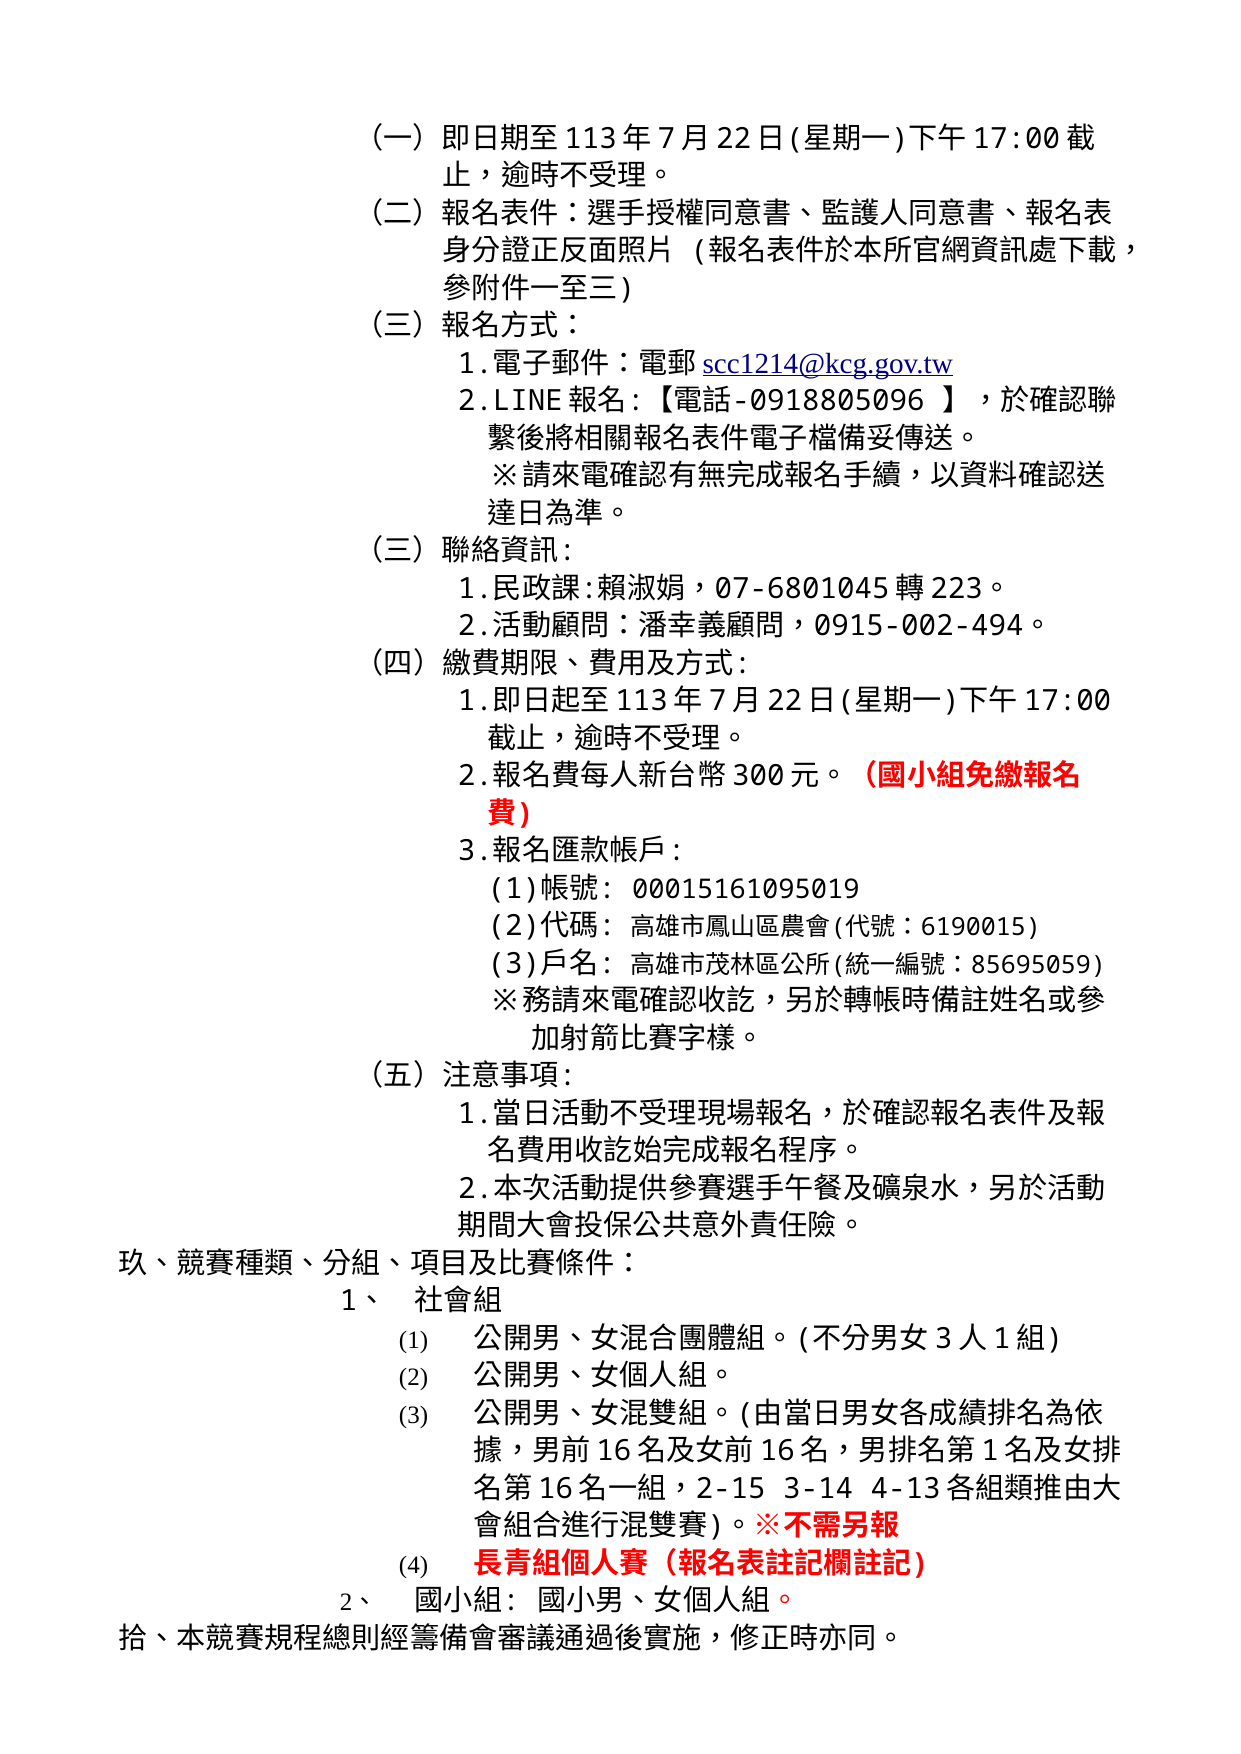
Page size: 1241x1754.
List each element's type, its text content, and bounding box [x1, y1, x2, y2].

list 公開男、女混雙組。(由當日男女各成績排名為依據，男前16名及女前16名，男排名第1名及女排名第16名一組，2-15 3-14 4-13各組類推由大會組合進行混雙賽)。※不需另報 [399, 1393, 1122, 1543]
text （四）繳費期限、費用及方式: [354, 643, 1122, 681]
text 2.LINE報名:【電話-0918805096 】，於確認聯繫後將相關報名表件電子檔備妥傳送。 [458, 381, 1122, 456]
text （三）聯絡資訊: [354, 531, 1122, 568]
text (2)代碼: 高雄市鳳山區農會(代號：6190015) [487, 906, 1122, 943]
text ※務請來電確認收訖，另於轉帳時備註姓名或參加射箭比賽字樣。 [487, 981, 1122, 1056]
text （三）報名方式： [354, 306, 1122, 343]
text 1.電子郵件：電郵 scc1214@kcg.gov.tw [458, 343, 1122, 381]
text 1.民政課:賴淑娟，07-6801045轉223。 [458, 568, 1122, 606]
list 國小組: 國小男、女個人組。 [339, 1581, 1122, 1618]
text 玖、競賽種類、分組、項目及比賽條件： [118, 1243, 1122, 1281]
list 公開男、女個人組。 [399, 1356, 1122, 1393]
text （五）注意事項: [354, 1056, 1122, 1093]
text 1.當日活動不受理現場報名，於確認報名表件及報名費用收訖始完成報名程序。 [458, 1093, 1122, 1168]
text （二）報名表件：選手授權同意書、監護人同意書、報名表身分證正反面照片 (報名表件於本所官網資訊處下載，參附件一至三) [354, 193, 1122, 306]
text 2.本次活動提供參賽選手午餐及礦泉水，另於活動期間大會投保公共意外責任險。 [458, 1168, 1122, 1243]
text (3)戶名: 高雄市茂林區公所(統一編號：85695059) [487, 943, 1122, 981]
list 公開男、女混合團體組。(不分男女3人1組) [399, 1318, 1122, 1356]
text 2.活動顧問：潘幸義顧問，0915-002-494。 [458, 606, 1122, 643]
text 1.即日起至113年7月22日(星期一)下午17:00截止，逾時不受理。 [458, 681, 1122, 756]
list 社會組 [339, 1281, 1122, 1318]
text 3.報名匯款帳戶: [458, 831, 1122, 868]
text ※請來電確認有無完成報名手續，以資料確認送達日為準。 [487, 456, 1122, 531]
text （一）即日期至113年7月22日(星期一)下午17:00截止，逾時不受理。 [354, 118, 1122, 193]
text (1)帳號: 00015161095019 [487, 868, 1122, 906]
list 長青組個人賽（報名表註記欄註記) [399, 1543, 1122, 1581]
text 拾、本競賽規程總則經籌備會審議通過後實施，修正時亦同。 [118, 1618, 1122, 1656]
text 2.報名費每人新台幣300元。（國小組免繳報名費) [458, 756, 1122, 831]
